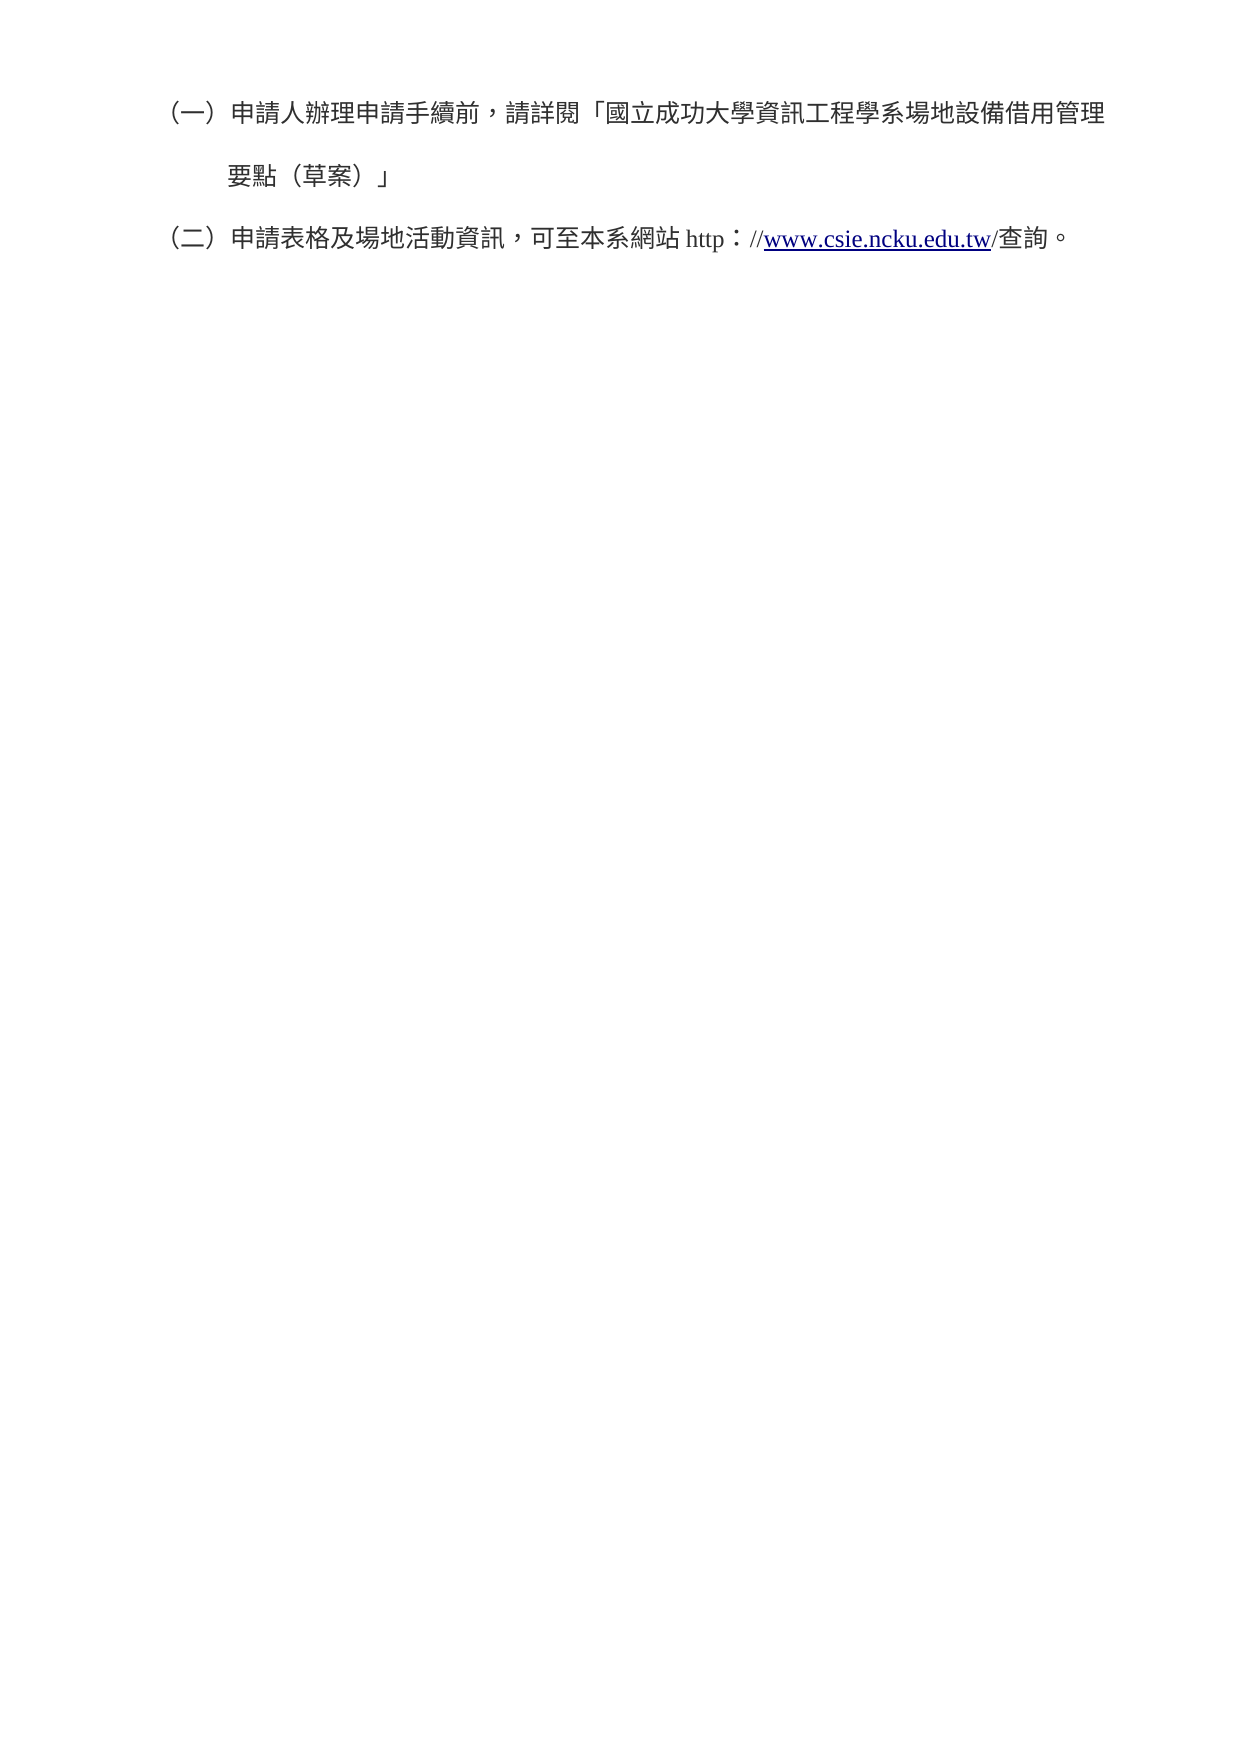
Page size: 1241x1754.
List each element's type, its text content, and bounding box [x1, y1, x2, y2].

text （二）申請表格及場地活動資訊，可至本系網站http：//www.csie.ncku.edu.tw/查詢。 [156, 195, 1122, 258]
text （一）申請人辦理申請手續前，請詳閱「國立成功大學資訊工程學系場地設備借用管理要點（草案）」 [156, 70, 1122, 195]
